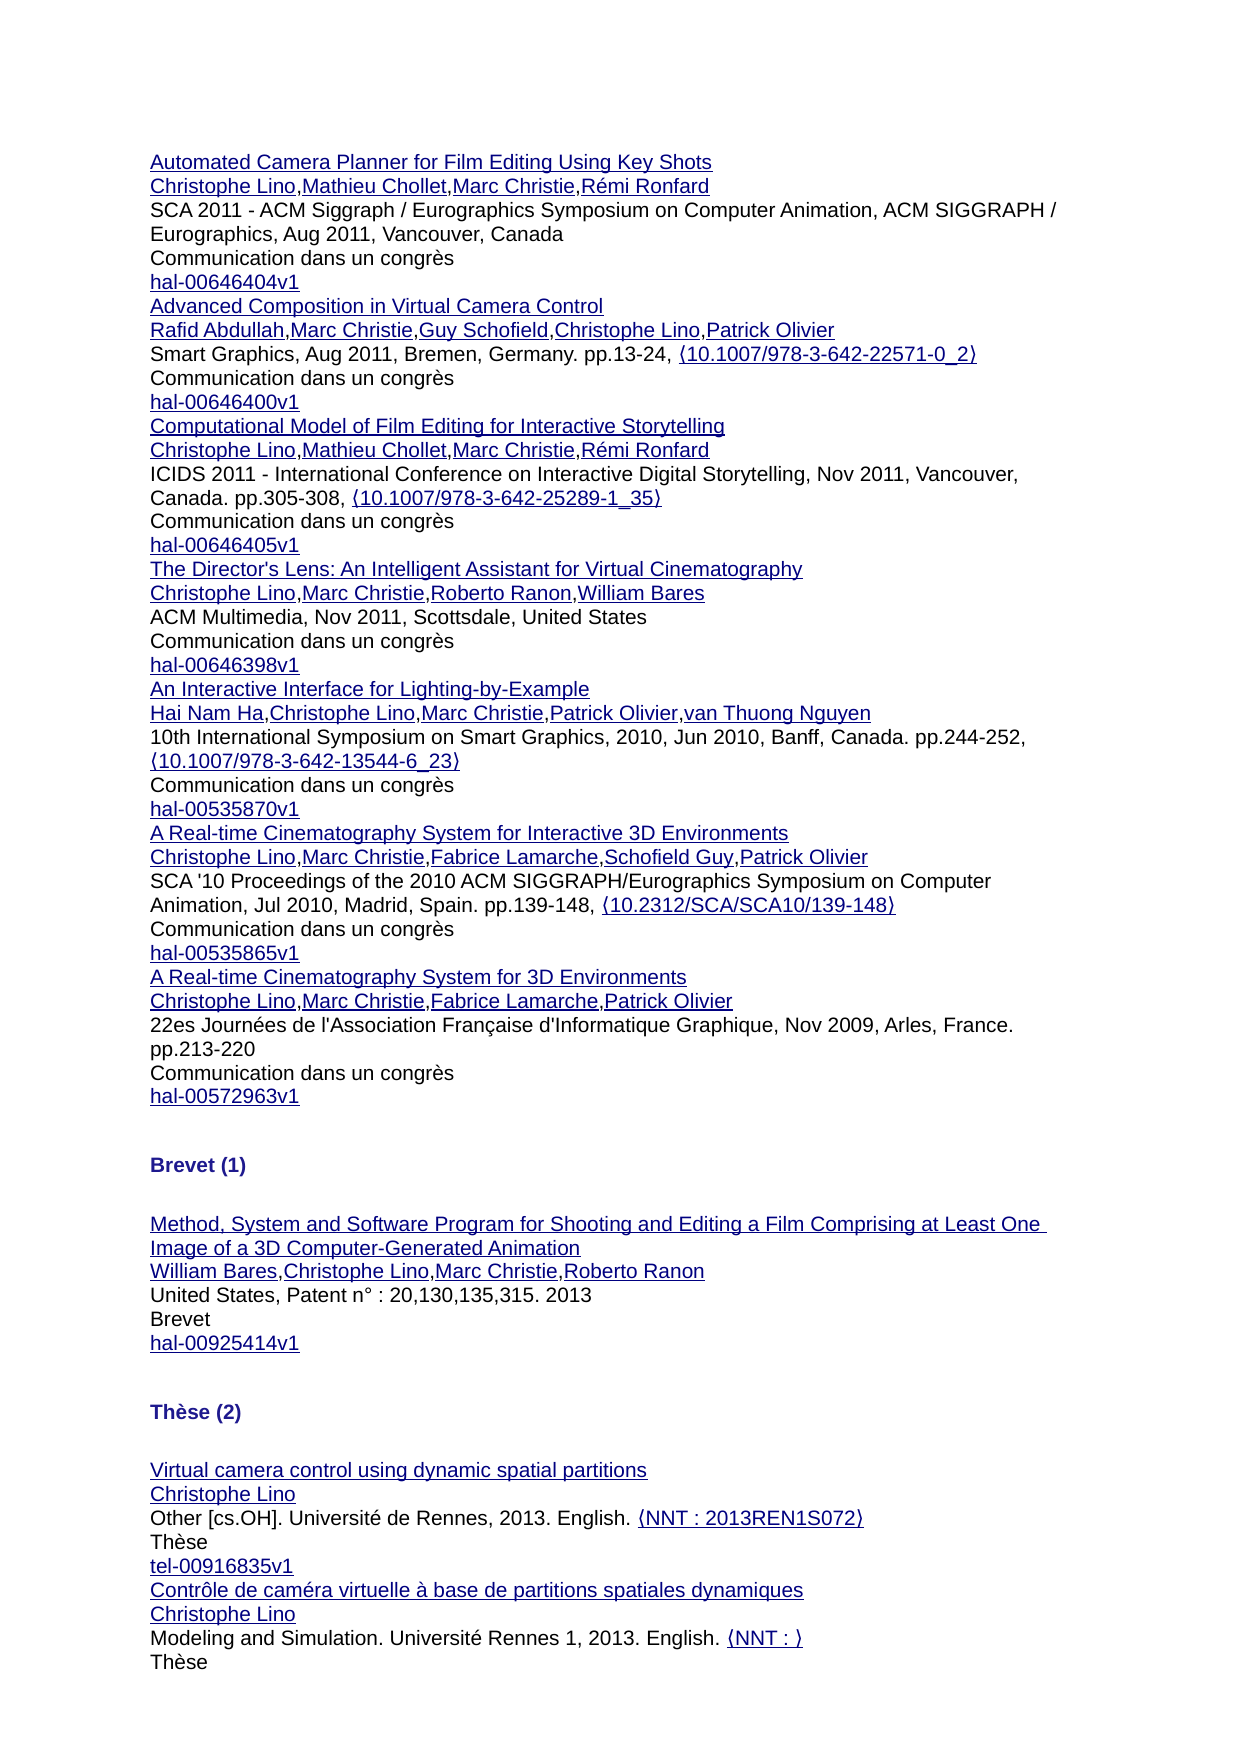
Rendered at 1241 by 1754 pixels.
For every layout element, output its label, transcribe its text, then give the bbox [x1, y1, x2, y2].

subtitle Brevet (1) [150, 1153, 1090, 1177]
table_cell The Director's Lens: An Intelligent Assistant for Virtual Cinematography Christophe Lino,Marc Christie,Roberto Ranon,William Bares ACM Multimedia, Nov 2011, Scottsdale, United States Communication dans un congrès hal-00646398v1 [150, 557, 1090, 677]
table_cell Computational Model of Film Editing for Interactive Storytelling Christophe Lino,Mathieu Chollet,Marc Christie,Rémi Ronfard ICIDS 2011 - International Conference on Interactive Digital Storytelling, Nov 2011, Vancouver, Canada. pp.305-308, ⟨10.1007/978-3-642-25289-1_35⟩ Communication dans un congrès hal-00646405v1 [150, 414, 1090, 557]
table_cell An Interactive Interface for Lighting-by-Example Hai Nam Ha,Christophe Lino,Marc Christie,Patrick Olivier,van Thuong Nguyen 10th International Symposium on Smart Graphics, 2010, Jun 2010, Banff, Canada. pp.244-252, ⟨10.1007/978-3-642-13544-6_23⟩ Communication dans un congrès hal-00535870v1 [150, 677, 1090, 821]
table_cell Contrôle de caméra virtuelle à base de partitions spatiales dynamiques Christophe Lino Modeling and Simulation. Université Rennes 1, 2013. English. ⟨NNT : ⟩ Thèse [150, 1578, 1090, 1674]
table_header Method, System and Software Program for Shooting and Editing a Film Comprising at Least One Image of a 3D Computer-Generated Animation William Bares,Christophe Lino,Marc Christie,Roberto Ranon United States, Patent n° : 20,130,135,315. 2013 Brevet hal-00925414v1 [150, 1211, 1090, 1355]
table_header Virtual camera control using dynamic spatial partitions Christophe Lino Other [cs.OH]. Université de Rennes, 2013. English. ⟨NNT : 2013REN1S072⟩ Thèse tel-00916835v1 [150, 1458, 1090, 1578]
table_cell Advanced Composition in Virtual Camera Control Rafid Abdullah,Marc Christie,Guy Schofield,Christophe Lino,Patrick Olivier Smart Graphics, Aug 2011, Bremen, Germany. pp.13-24, ⟨10.1007/978-3-642-22571-0_2⟩ Communication dans un congrès hal-00646400v1 [150, 294, 1090, 413]
table_cell Automated Camera Planner for Film Editing Using Key Shots Christophe Lino,Mathieu Chollet,Marc Christie,Rémi Ronfard SCA 2011 - ACM Siggraph / Eurographics Symposium on Computer Animation, ACM SIGGRAPH / Eurographics, Aug 2011, Vancouver, Canada Communication dans un congrès hal-00646404v1 [150, 150, 1090, 294]
table_cell A Real-time Cinematography System for Interactive 3D Environments Christophe Lino,Marc Christie,Fabrice Lamarche,Schofield Guy,Patrick Olivier SCA '10 Proceedings of the 2010 ACM SIGGRAPH/Eurographics Symposium on Computer Animation, Jul 2010, Madrid, Spain. pp.139-148, ⟨10.2312/SCA/SCA10/139-148⟩ Communication dans un congrès hal-00535865v1 [150, 821, 1090, 964]
subtitle Thèse (2) [150, 1400, 1090, 1424]
table_cell A Real-time Cinematography System for 3D Environments Christophe Lino,Marc Christie,Fabrice Lamarche,Patrick Olivier 22es Journées de l'Association Française d'Informatique Graphique, Nov 2009, Arles, France. pp.213-220 Communication dans un congrès hal-00572963v1 [150, 965, 1090, 1108]
